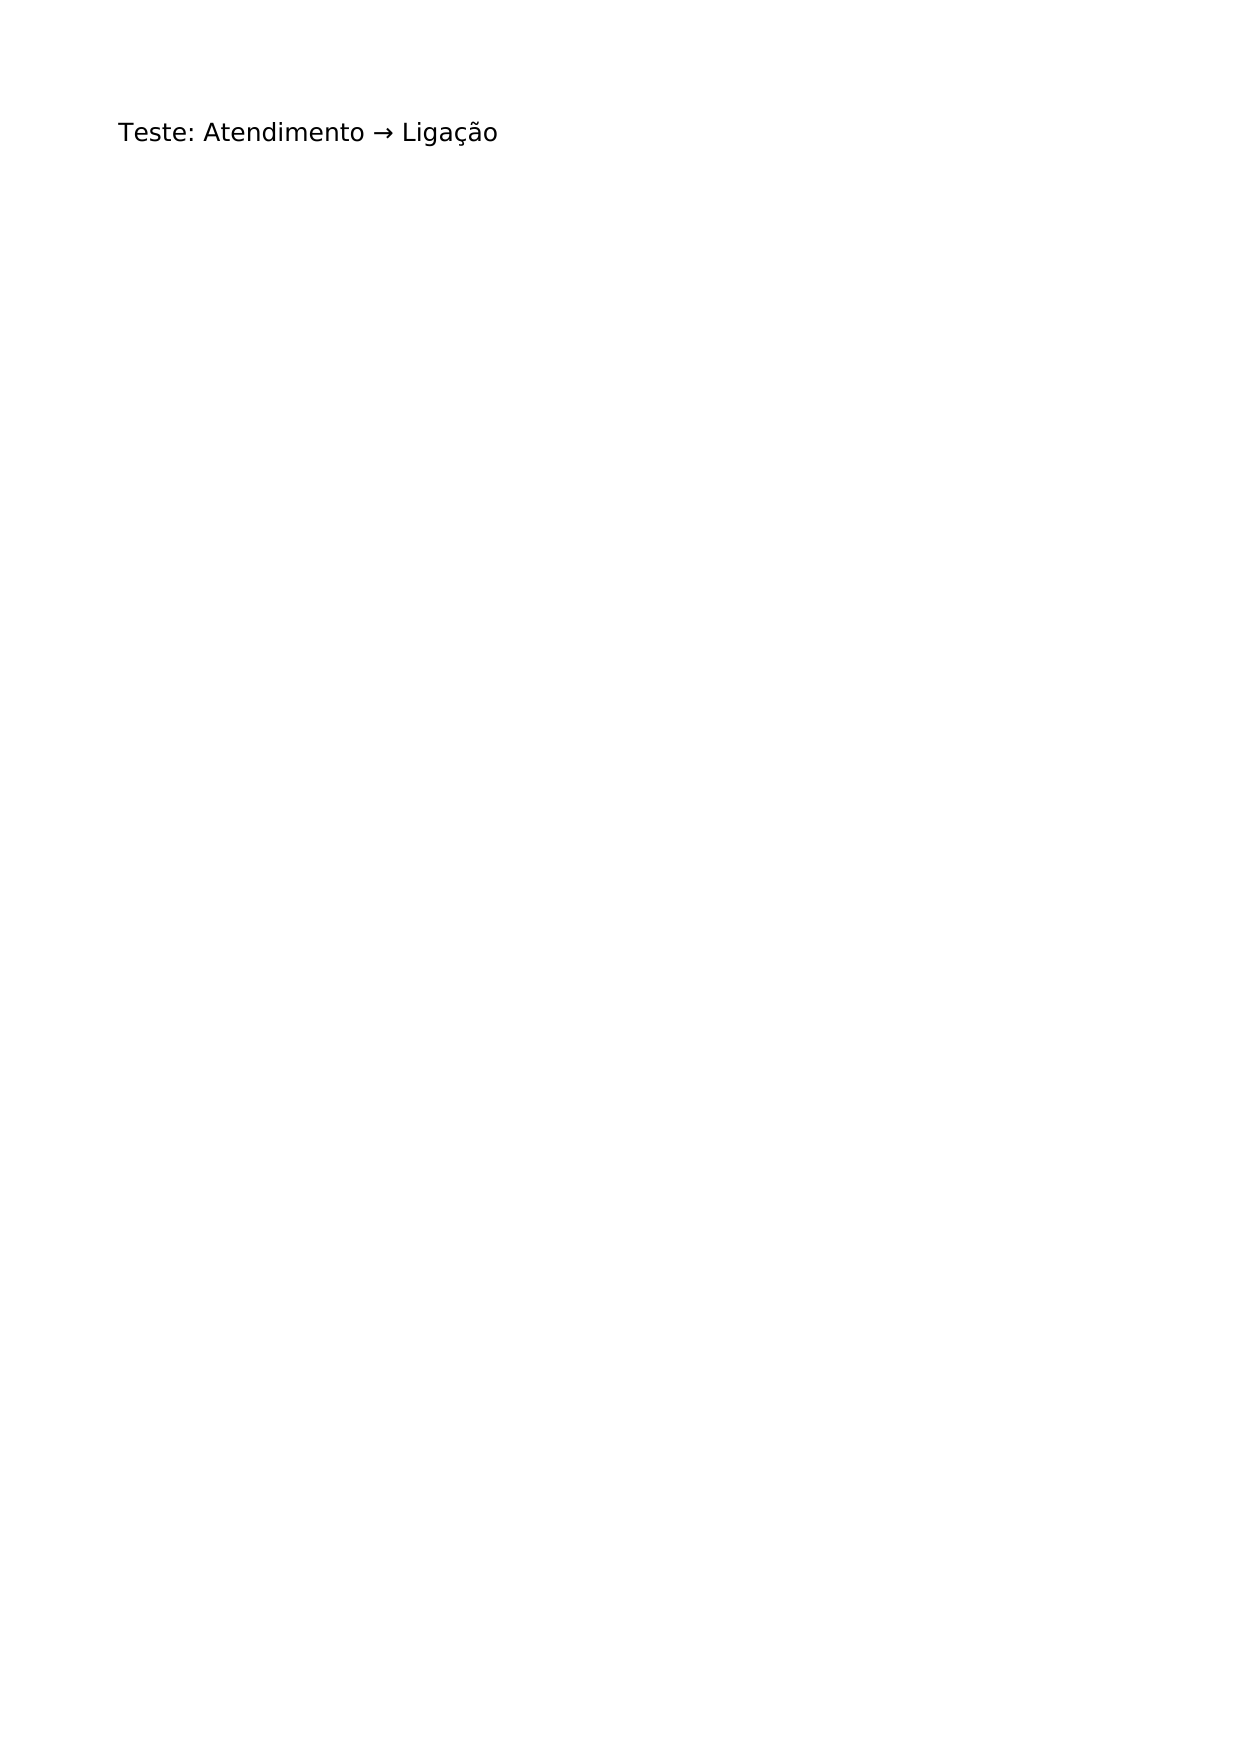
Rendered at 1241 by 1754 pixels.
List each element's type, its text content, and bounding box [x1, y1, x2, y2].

text Teste: Atendimento → Ligação [118, 118, 1122, 147]
